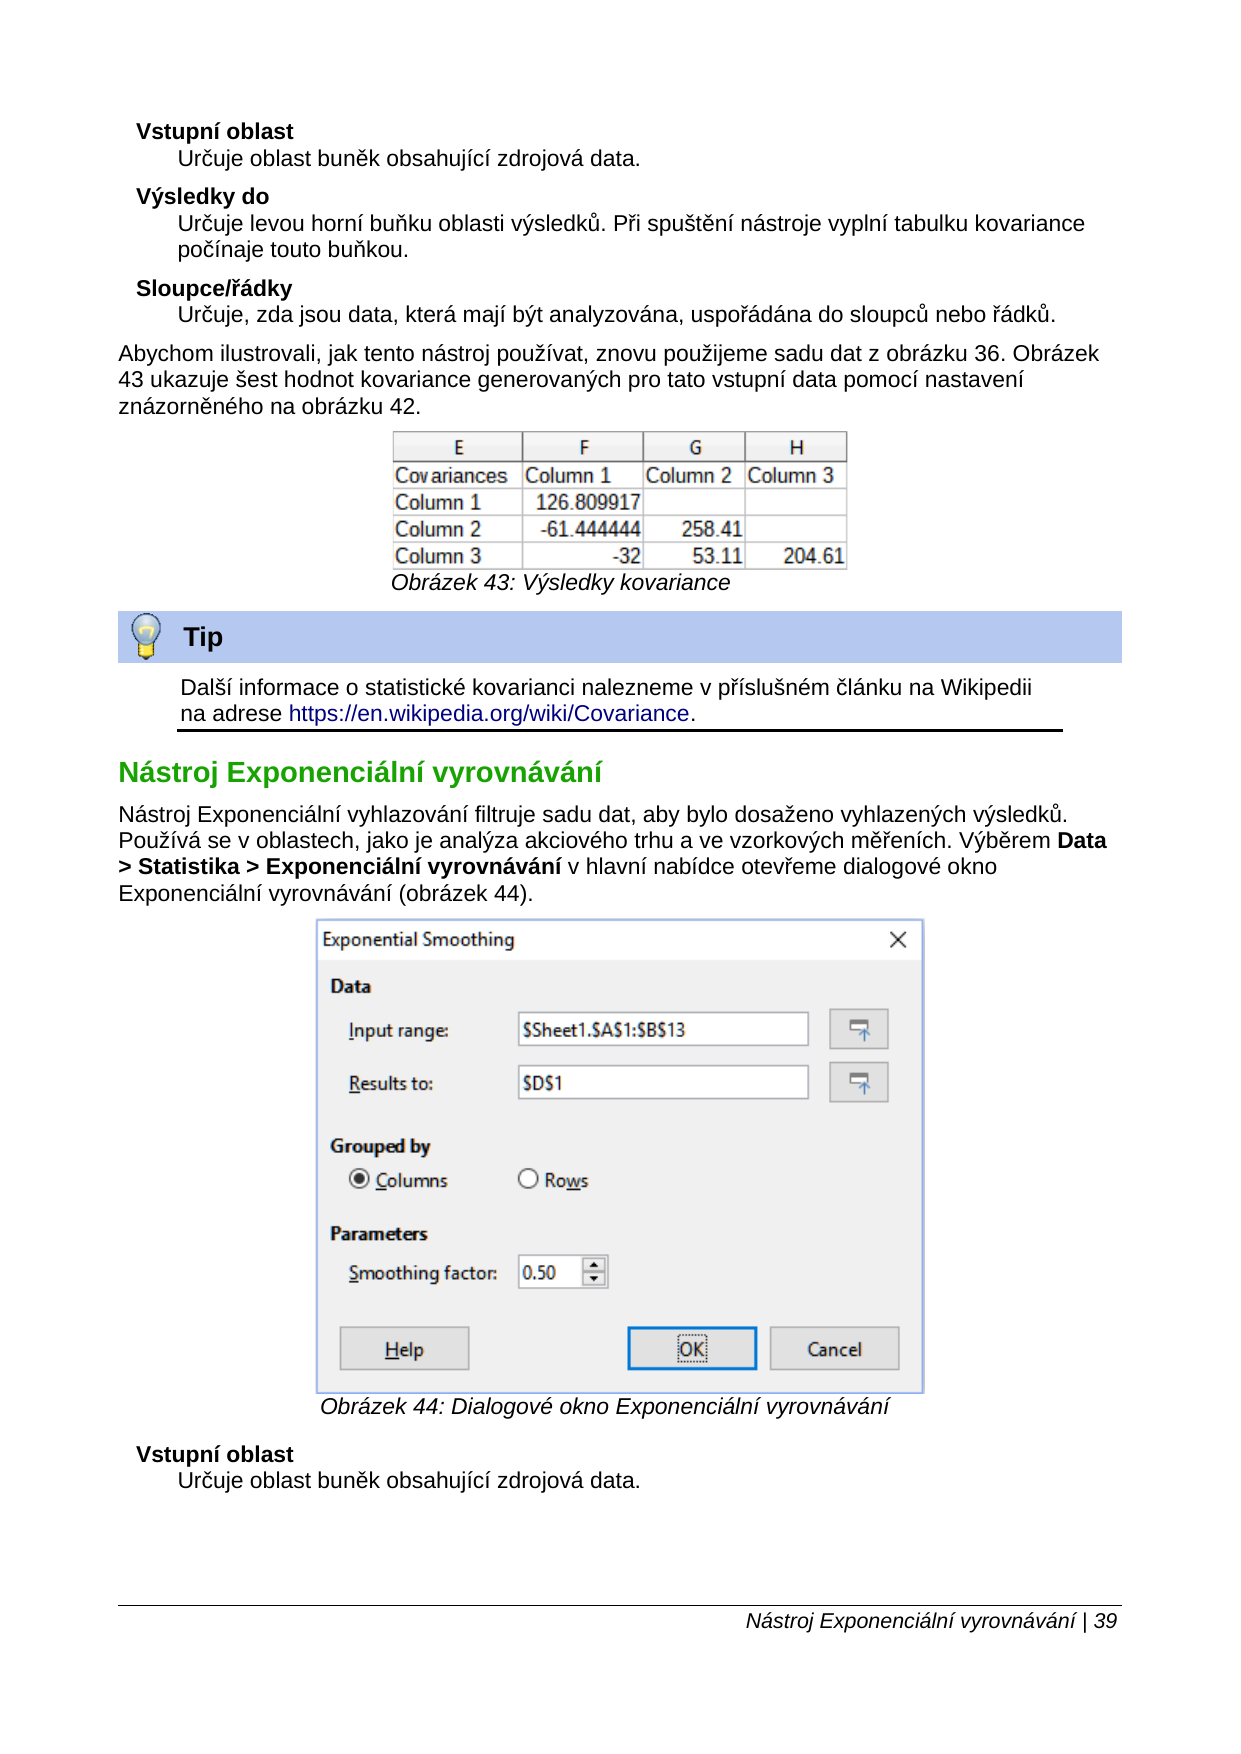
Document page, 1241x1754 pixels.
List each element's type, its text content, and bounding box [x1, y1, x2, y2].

text Určuje oblast buněk obsahující zdrojová data. [177, 1467, 1122, 1493]
text Vstupní oblast [136, 1441, 1122, 1467]
picture [119, 611, 170, 663]
subtitle Tip [170, 611, 1122, 663]
text Určuje levou horní buňku oblasti výsledků. Při spuštění nástroje vyplní tabulku kovariance počínaje touto buňkou. [177, 210, 1122, 262]
text Obrázek 44: Dialogové okno Exponenciální vyrovnávání [320, 1394, 921, 1419]
text Obrázek 43: Výsledky kovariance [391, 432, 849, 596]
text Výsledky do [136, 183, 1122, 210]
picture [392, 431, 848, 570]
text Určuje, zda jsou data, která mají být analyzována, uspořádána do sloupců nebo řádků. [177, 301, 1122, 328]
text Abychom ilustrovali, jak tento nástroj používat, znovu použijeme sadu dat z obrázku 36. Obrázek 43 ukazuje šest hodnot kovariance generovaných pro tato vstupní data pomocí nastavení znázorněného na obrázku 42. [118, 340, 1122, 419]
text Sloupce/řádky [136, 275, 1122, 301]
text Nástroj Exponenciální vyhlazování filtruje sadu dat, aby bylo dosaženo vyhlazených výsledků. Používá se v oblastech, jako je analýza akciového trhu a ve vzorkových měřeních. Výběrem Data > Statistika > Exponenciální vyrovnávání v hlavní nabídce otevřeme dialogové okno Exponenciální vyrovnávání (obrázek 44). [118, 801, 1122, 906]
picture [315, 918, 925, 1394]
text Určuje oblast buněk obsahující zdrojová data. [177, 144, 1122, 171]
text Vstupní oblast [136, 118, 1122, 144]
subtitle Nástroj Exponenciální vyrovnávání [118, 755, 1122, 789]
text Další informace o statistické kovarianci nalezneme v příslušném článku na Wikipedii na adrese https://en.wikipedia.org/wiki/Covariance. [177, 671, 1063, 729]
